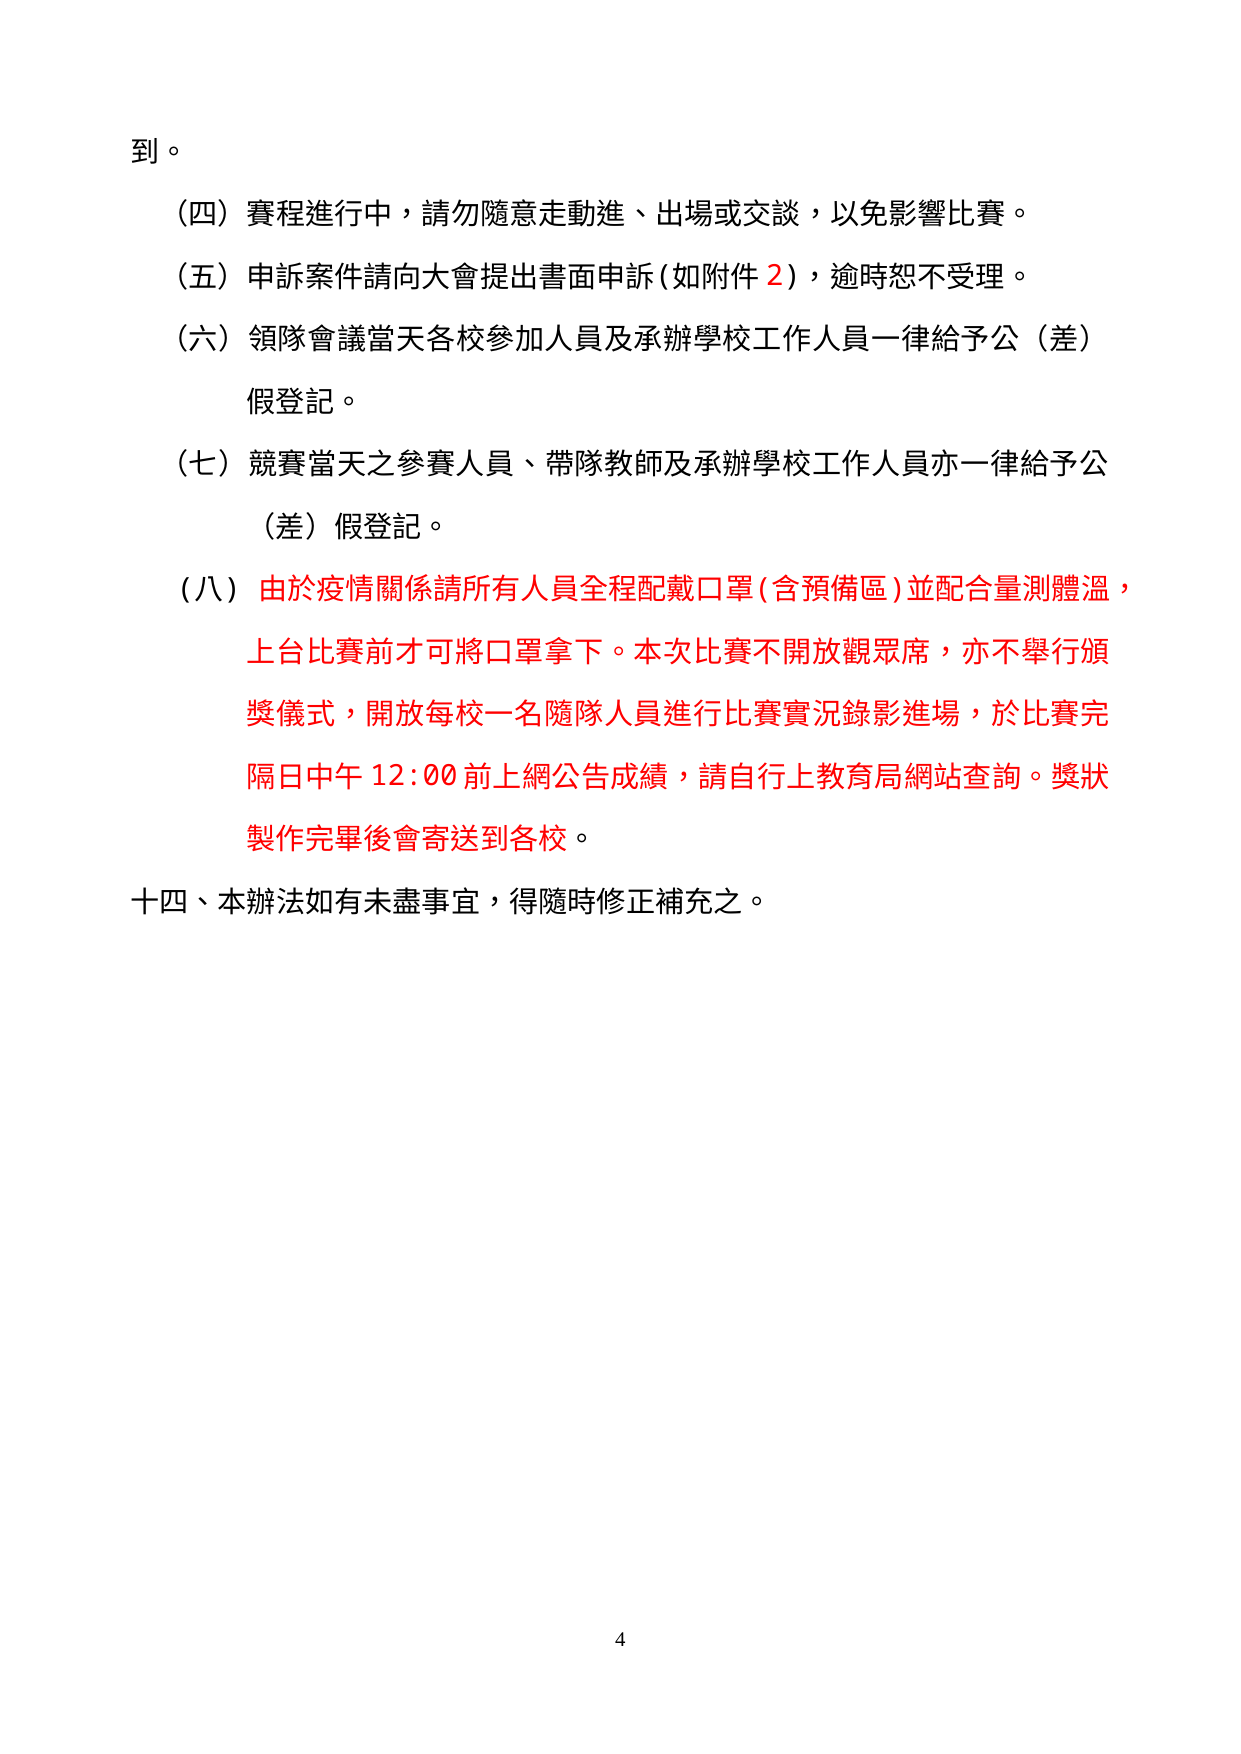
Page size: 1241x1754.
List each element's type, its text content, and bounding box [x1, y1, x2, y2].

text （四）賽程進行中，請勿隨意走動進、出場或交談，以免影響比賽。 [159, 170, 1110, 233]
text 到。 [130, 108, 1110, 170]
text (八) 由於疫情關係請所有人員全程配戴口罩(含預備區)並配合量測體溫，上台比賽前才可將口罩拿下。本次比賽不開放觀眾席，亦不舉行頒獎儀式，開放每校一名隨隊人員進行比賽實況錄影進場，於比賽完隔日中午12:00前上網公告成績，請自行上教育局網站查詢。獎狀製作完畢後會寄送到各校。 [159, 545, 1110, 858]
text （七）競賽當天之參賽人員、帶隊教師及承辦學校工作人員亦一律給予公（差）假登記。 [159, 420, 1110, 545]
text （六）領隊會議當天各校參加人員及承辦學校工作人員一律給予公（差）假登記。 [159, 295, 1110, 420]
text （五）申訴案件請向大會提出書面申訴(如附件2)，逾時恕不受理。 [159, 233, 1110, 295]
text 十四、本辦法如有未盡事宜，得隨時修正補充之。 [130, 858, 1110, 920]
